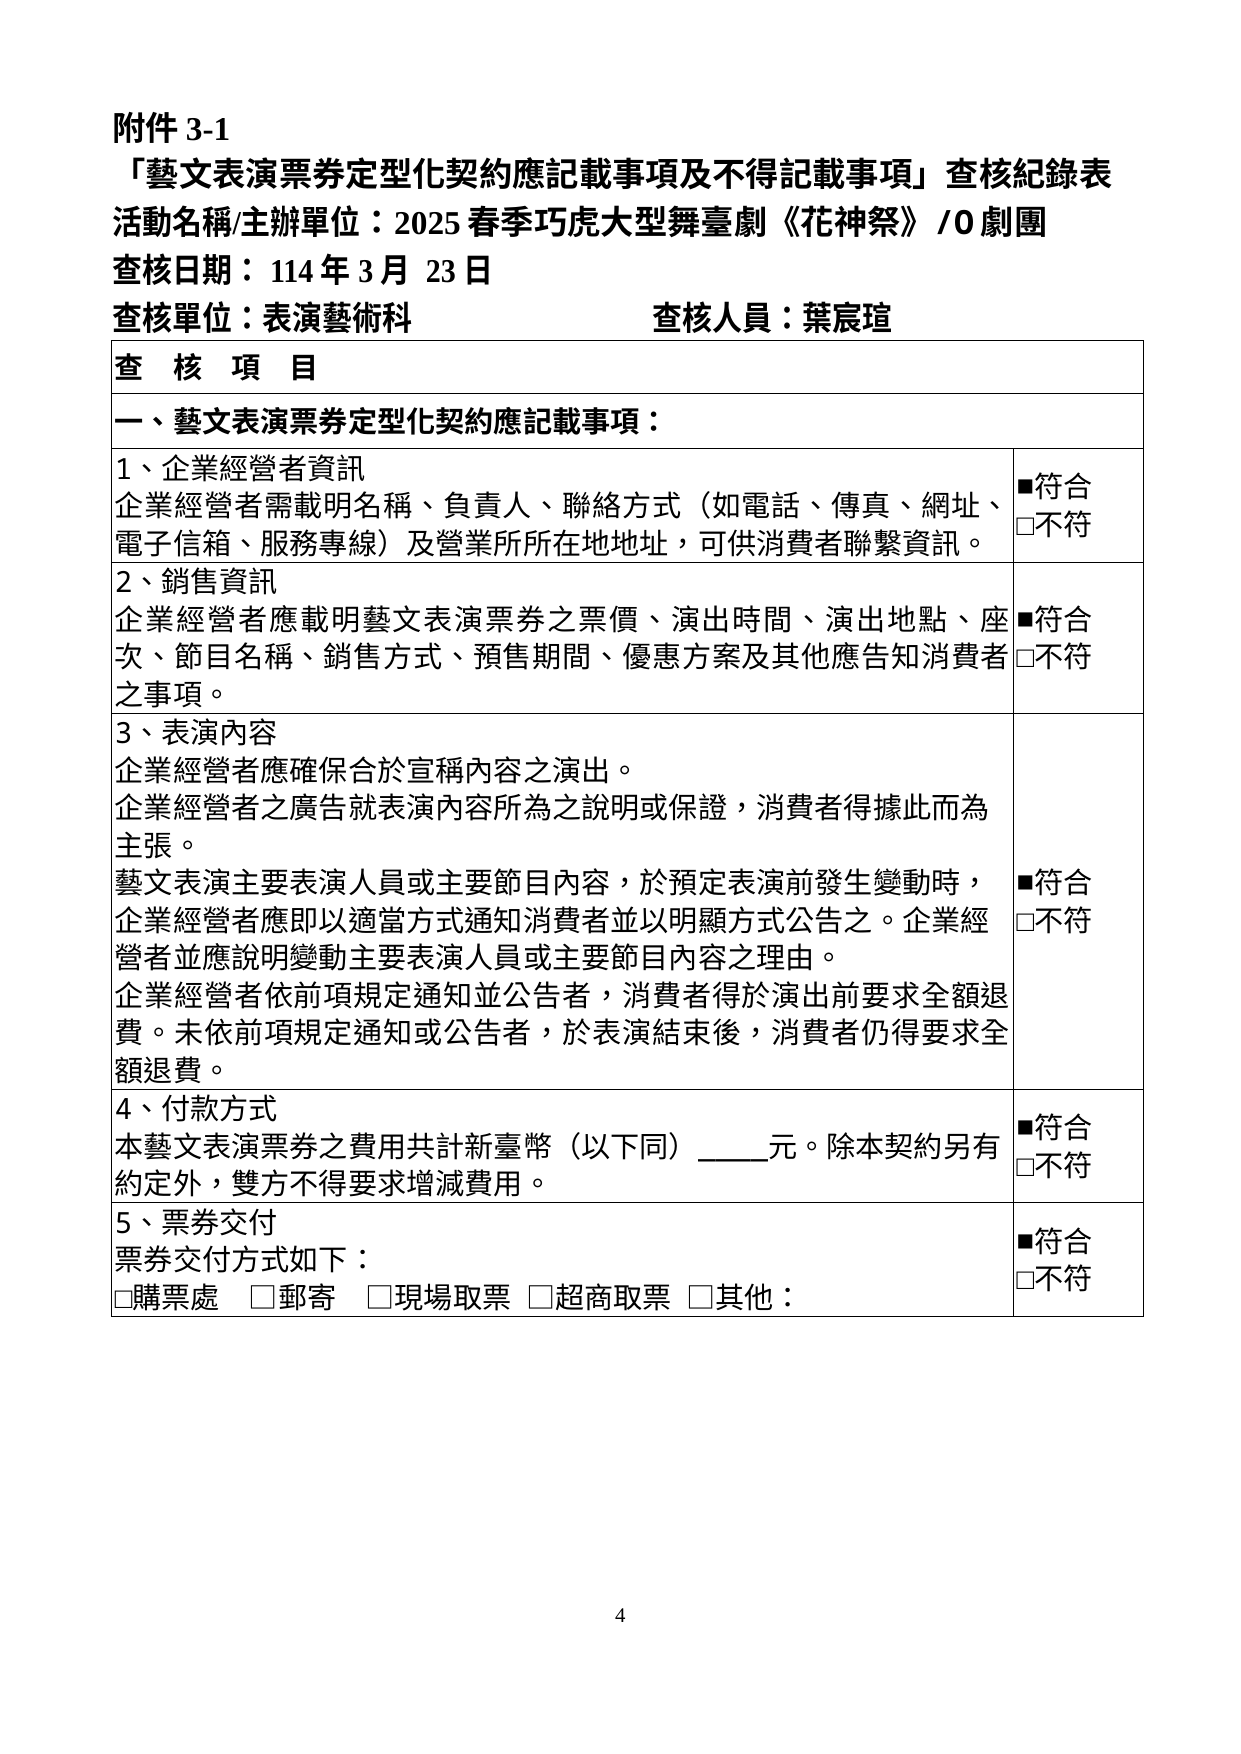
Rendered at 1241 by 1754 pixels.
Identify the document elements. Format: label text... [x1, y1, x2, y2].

text 查核單位：表演藝術科 查核人員：葉宸瑄 [112, 292, 1143, 340]
text 附件3-1 [112, 104, 1143, 149]
table_cell ■符合 □不符 [1014, 1203, 1143, 1316]
table_cell 4、付款方式 本藝文表演票券之費用共計新臺幣（以下同）____元。除本契約另有約定外，雙方不得要求增減費用。 [112, 1090, 1013, 1202]
table_cell 1、企業經營者資訊 企業經營者需載明名稱、負責人、聯絡方式（如電話、傳真、網址、電子信箱、服務專線）及營業所所在地地址，可供消費者聯繫資訊。 [112, 449, 1013, 562]
table_cell ■符合 □不符 [1014, 714, 1143, 1089]
text 查核日期： 114 年 3 月 23 日 [112, 244, 1143, 292]
table_cell ■符合 □不符 [1014, 449, 1143, 562]
table_cell 一、藝文表演票券定型化契約應記載事項： [112, 394, 1143, 448]
table_cell ■符合 □不符 [1014, 563, 1143, 713]
table_cell 5、票券交付 票券交付方式如下： □購票處 □郵寄 □現場取票 □超商取票 □其他： [112, 1203, 1013, 1316]
table_cell 2、銷售資訊 企業經營者應載明藝文表演票券之票價、演出時間、演出地點、座次、節目名稱、銷售方式、預售期間、優惠方案及其他應告知消費者之事項。 [112, 563, 1013, 713]
table_cell 3、表演內容 企業經營者應確保合於宣稱內容之演出。 企業經營者之廣告就表演內容所為之說明或保證，消費者得據此而為主張。 藝文表演主要表演人員或主要節目內容，於預定表演前發生變動時，企業經營者應即以適當方式通知消費者並以明顯方式公告之。企業經營者並應說明變動主要表演人員或主要節目內容之理由。 企業經營者依前項規定通知並公告者，消費者得於演出前要求全額退費。未依前項規定通知或公告者，於表演結束後，消費者仍得要求全額退費。 [112, 714, 1013, 1089]
text 活動名稱/主辦單位：2025春季巧虎大型舞臺劇《花神祭》/O劇團 [112, 195, 1143, 244]
text 「藝文表演票券定型化契約應記載事項及不得記載事項」查核紀錄表 [112, 149, 1143, 195]
table_cell ■符合 □不符 [1014, 1090, 1143, 1202]
table_header 查 核 項 目 [112, 341, 1143, 393]
